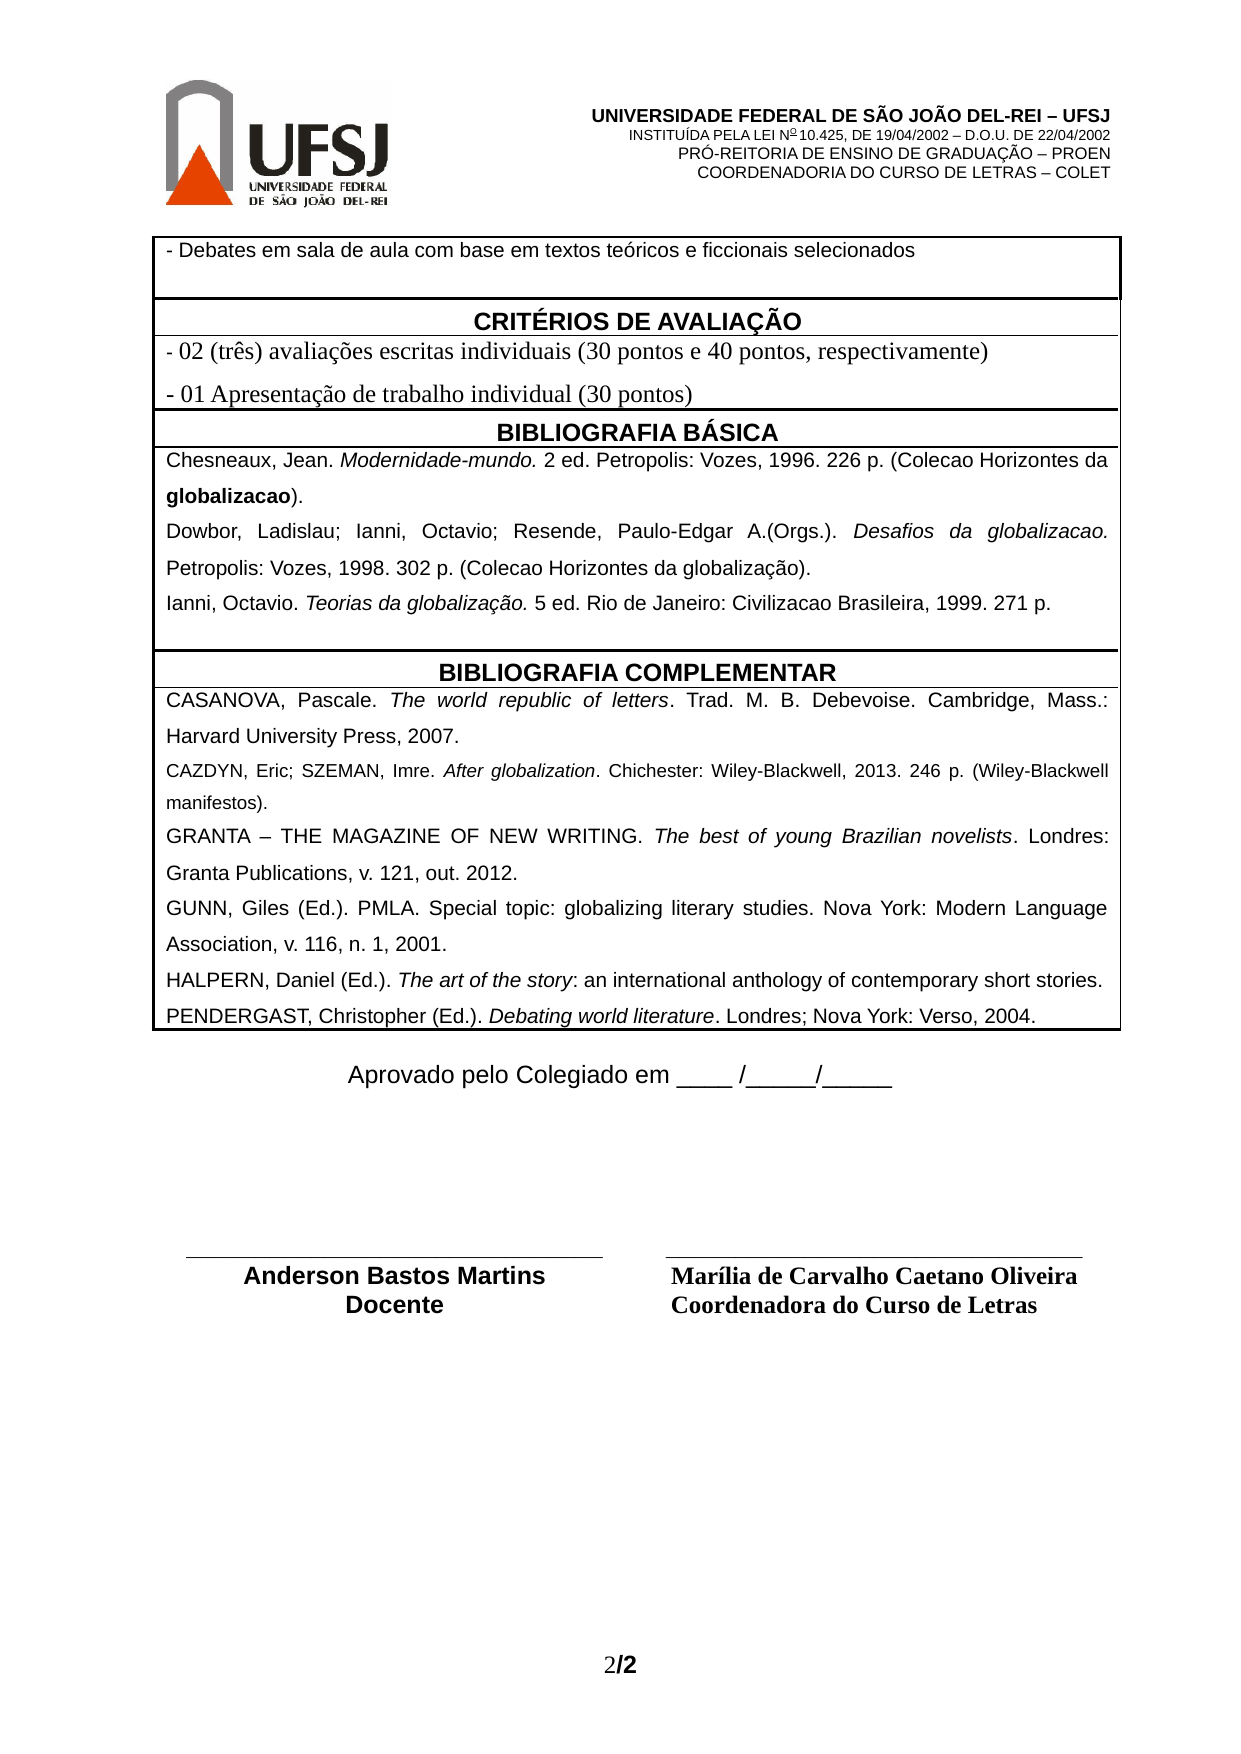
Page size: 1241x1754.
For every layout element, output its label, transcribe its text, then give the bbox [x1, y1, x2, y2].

table_header ______________________________ Marília de Carvalho Caetano Oliveira Coordenadora do Curso de Letras [634, 1233, 1114, 1347]
table_header ______________________________ Anderson Bastos Martins Docente [155, 1233, 634, 1347]
table_cell - Debates em sala de aula com base em textos teóricos e ficcionais selecionados [155, 238, 1119, 297]
table_cell CASANOVA, Pascale. The world republic of letters. Trad. M. B. Debevoise. Cambridge, Mass.: Harvard University Press, 2007. CAZDYN, Eric; SZEMAN, Imre. After globalization. Chichester: Wiley-Blackwell, 2013. 246 p. (Wiley-Blackwell manifestos). GRANTA – THE MAGAZINE OF NEW WRITING. The best of young Brazilian novelists. Londres: Granta Publications, v. 121, out. 2012. GUNN, Giles (Ed.). PMLA. Special topic: globalizing literary studies. Nova York: Modern Language Association, v. 116, n. 1, 2001. HALPERN, Daniel (Ed.). The art of the story: an international anthology of contemporary short stories. PENDERGAST, Christopher (Ed.). Debating world literature. Londres; Nova York: Verso, 2004. [155, 687, 1120, 1028]
table_cell - 02 (três) avaliações escritas individuais (30 pontos e 40 pontos, respectivamente) - 01 Apresentação de trabalho individual (30 pontos) [155, 335, 1120, 408]
table_cell Chesneaux, Jean. Modernidade-mundo. 2 ed. Petropolis: Vozes, 1996. 226 p. (Colecao Horizontes da globalizacao). Dowbor, Ladislau; Ianni, Octavio; Resende, Paulo-Edgar A.(Orgs.). Desafios da globalizacao. Petropolis: Vozes, 1998. 302 p. (Colecao Horizontes da globalização). Ianni, Octavio. Teorias da globalização. 5 ed. Rio de Janeiro: Civilizacao Brasileira, 1999. 271 p. [155, 446, 1120, 649]
table_cell BIBLIOGRAFIA BÁSICA [155, 408, 1120, 446]
picture [166, 79, 392, 208]
table_cell CRITÉRIOS DE AVALIAÇÃO [155, 297, 1120, 335]
text Aprovado pelo Colegiado em ____ /_____/_____ [177, 1060, 1063, 1089]
table_cell BIBLIOGRAFIA COMPLEMENTAR [155, 649, 1120, 687]
